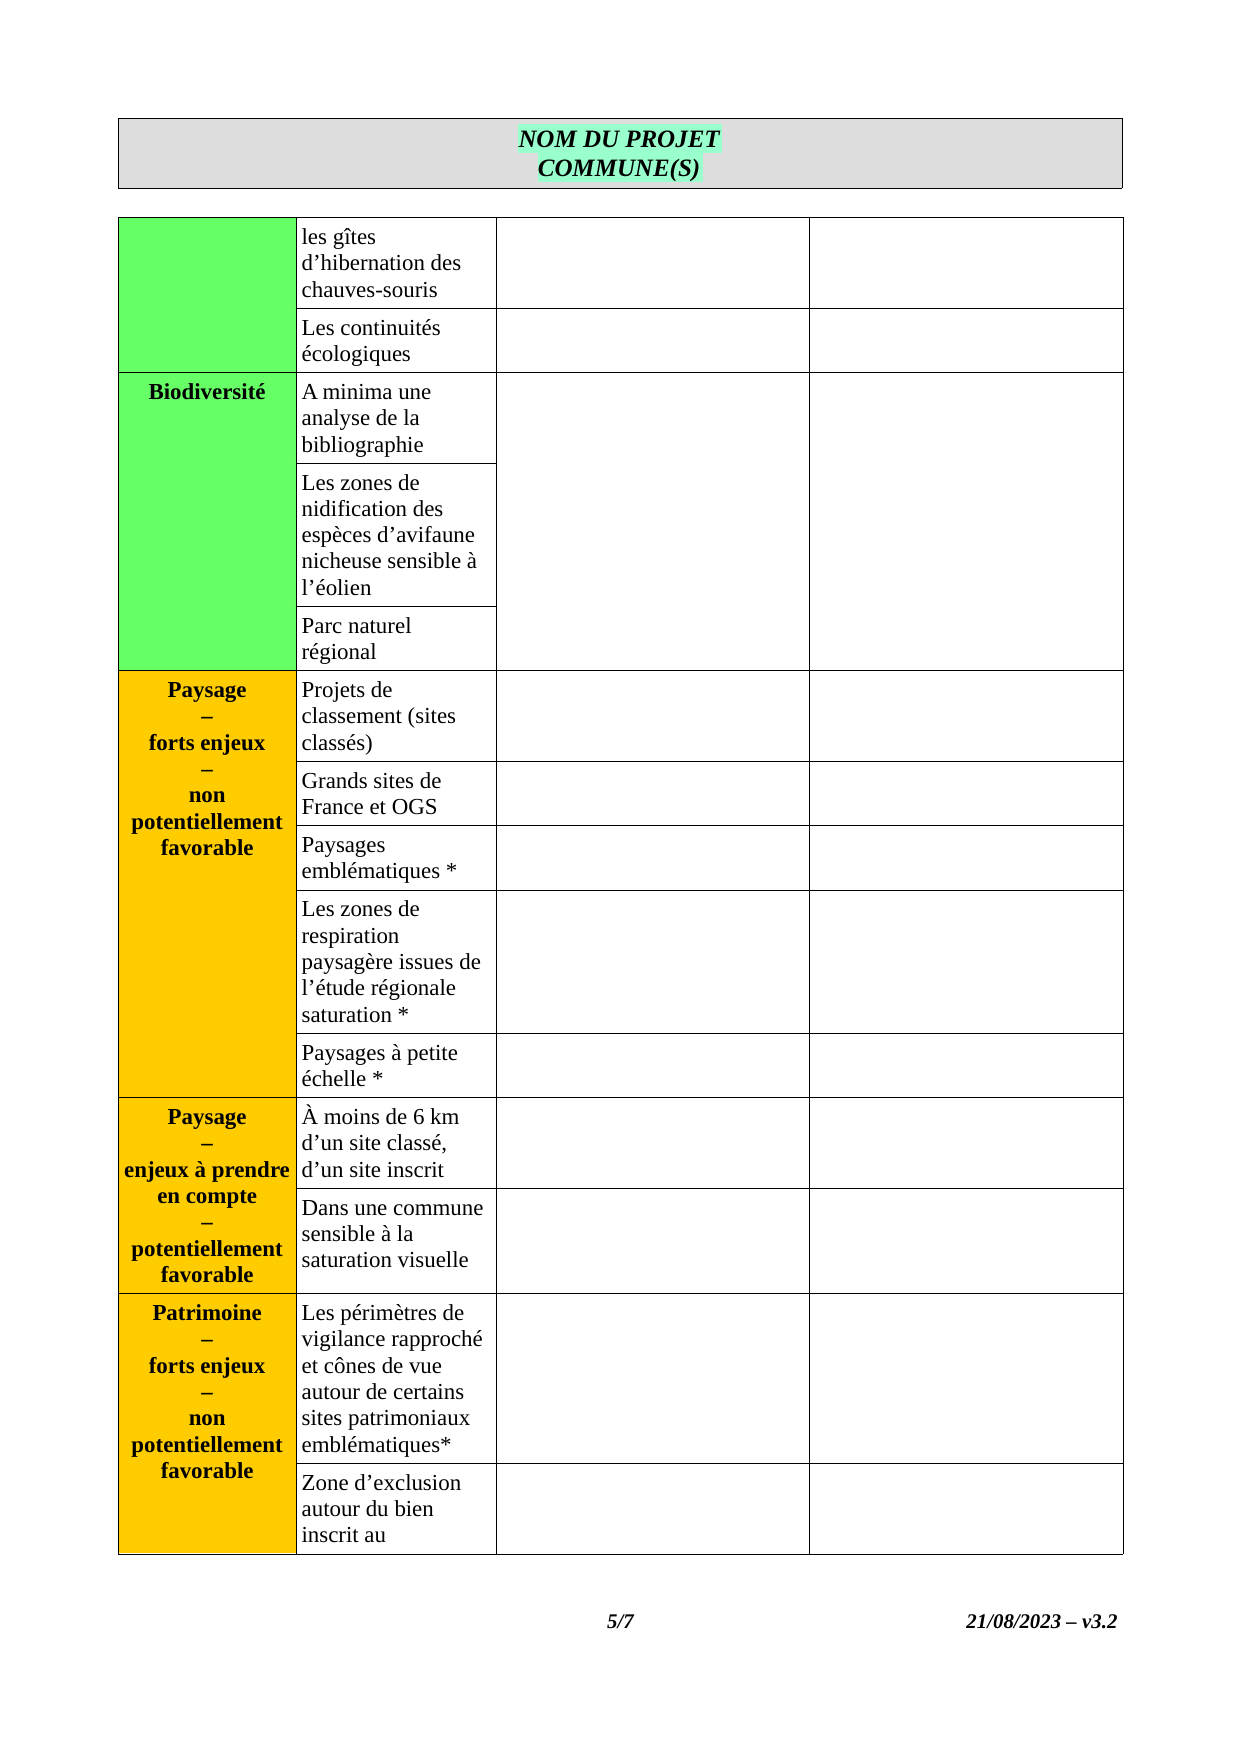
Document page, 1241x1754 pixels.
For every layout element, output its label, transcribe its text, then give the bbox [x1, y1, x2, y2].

table_cell Les zones de respiration paysagère issues de l’étude régionale saturation * [297, 891, 496, 1033]
table_cell [497, 826, 809, 889]
table_cell Parc naturel régional [297, 607, 496, 670]
table_cell [810, 891, 1123, 1033]
table_cell [810, 826, 1123, 889]
table_cell [497, 309, 809, 372]
table_cell [497, 1034, 809, 1097]
table_cell [497, 671, 809, 761]
table_cell Les continuités écologiques [297, 309, 496, 372]
table_cell [497, 1464, 809, 1553]
table_cell [810, 671, 1123, 761]
table_cell Dans une commune sensible à la saturation visuelle [297, 1189, 496, 1293]
table_cell Biodiversité [119, 373, 296, 670]
table_cell [810, 1294, 1123, 1463]
table_cell [497, 891, 809, 1033]
table_cell Zone d’exclusion autour du bien inscrit au [297, 1464, 496, 1553]
table_cell [810, 1034, 1123, 1097]
table_cell Projets de classement (sites classés) [297, 671, 496, 761]
table_cell À moins de 6 km d’un site classé, d’un site inscrit [297, 1098, 496, 1188]
table_cell [497, 1294, 809, 1463]
table_cell Paysage – enjeux à prendre en compte – potentiellement favorable [119, 1098, 296, 1293]
table_cell [810, 1464, 1123, 1553]
table_cell [497, 1098, 809, 1188]
table_cell Paysages à petite échelle * [297, 1034, 496, 1097]
table_cell [497, 762, 809, 825]
table_cell [810, 1189, 1123, 1293]
table_cell Paysage – forts enjeux – non potentiellement favorable [119, 671, 296, 1097]
table_cell [497, 218, 809, 308]
table_cell les gîtes d’hibernation des chauves-souris [297, 218, 496, 308]
table_cell [810, 762, 1123, 825]
table_cell [497, 1189, 809, 1293]
table_cell [810, 218, 1123, 308]
table_cell Patrimoine – forts enjeux – non potentiellement favorable [119, 1294, 296, 1553]
table_cell [497, 373, 809, 670]
table_cell [810, 1098, 1123, 1188]
table_cell A minima une analyse de la bibliographie [297, 373, 496, 463]
table_cell Les zones de nidification des espèces d’avifaune nicheuse sensible à l’éolien [297, 464, 496, 606]
table_cell [810, 373, 1123, 670]
table_cell Les périmètres de vigilance rapproché et cônes de vue autour de certains sites patrimoniaux emblématiques* [297, 1294, 496, 1463]
table_cell [810, 309, 1123, 372]
table_cell Paysages emblématiques * [297, 826, 496, 889]
table_cell Grands sites de France et OGS [297, 762, 496, 825]
